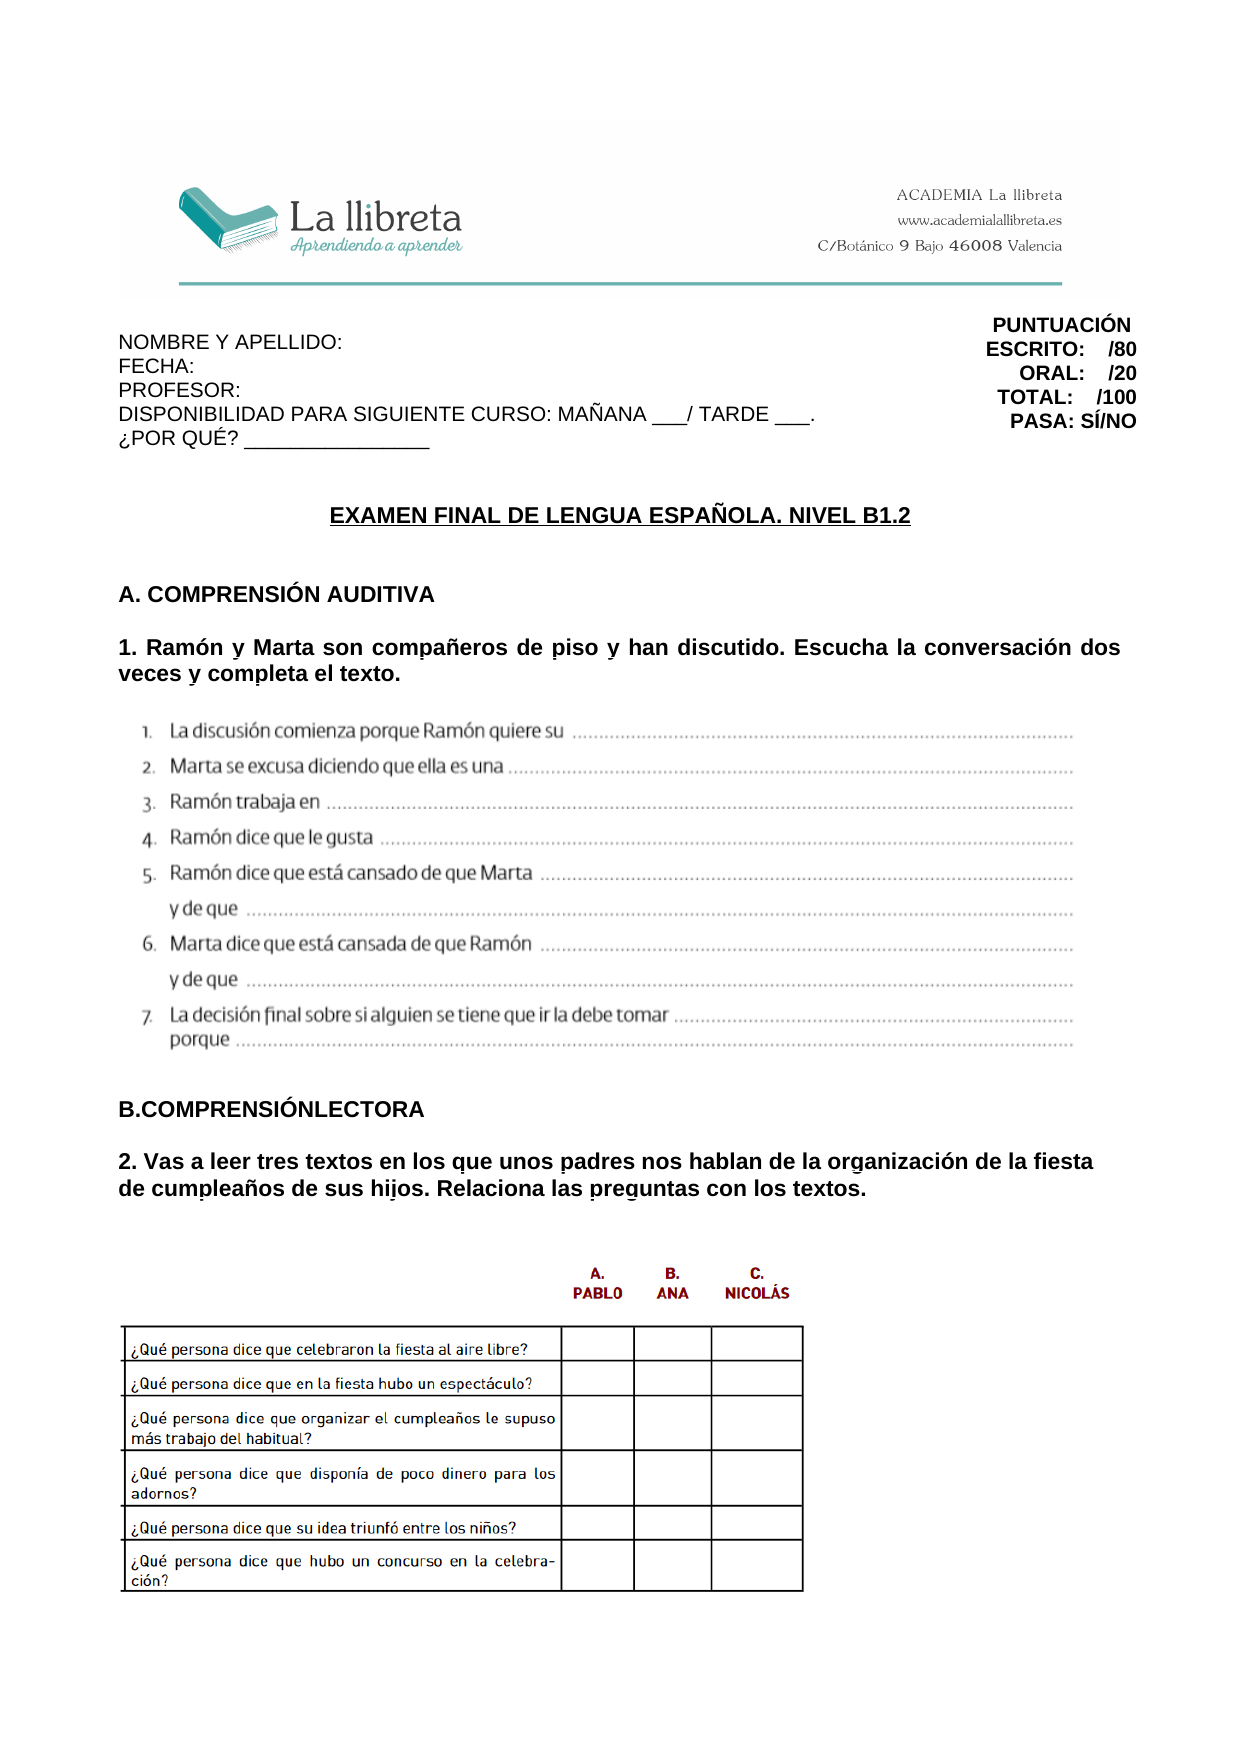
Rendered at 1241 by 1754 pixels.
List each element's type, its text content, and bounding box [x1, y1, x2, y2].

text EXAMEN FINAL DE LENGUA ESPAÑOLA. NIVEL B1.2 [118, 502, 1122, 528]
text DISPONIBILIDAD PARA SIGUIENTE CURSO: MAÑANA ___/ TARDE ___. [118, 402, 931, 426]
text ESCRITO: /80 [931, 337, 1137, 361]
text ¿POR QUÉ? ________________ [118, 426, 1122, 449]
text PROFESOR: [118, 378, 931, 402]
text TOTAL: /100 [931, 385, 1137, 409]
text 1. Ramón y Marta son compañeros de piso y han discutido. Escucha la conversación dos [118, 634, 1122, 657]
text FECHA: [118, 354, 931, 378]
text veces y completa el texto. [118, 658, 1122, 687]
picture [118, 696, 1090, 1070]
picture [118, 118, 1123, 301]
text 2. Vas a leer tres textos en los que unos padres nos hablan de la organización de la fiesta de cumpleaños de sus hijos. Relaciona las preguntas con los textos. [118, 1148, 1122, 1201]
picture [120, 1248, 851, 1647]
text PASA: SÍ/NO [931, 409, 1137, 433]
text PUNTUACIÓN [931, 313, 1137, 337]
text NOMBRE Y APELLIDO: [118, 330, 931, 354]
text ORAL: /20 [931, 361, 1137, 385]
text A. COMPRENSIÓN AUDITIVA [118, 581, 1122, 608]
text B.COMPRENSIÓNLECTORA [118, 1096, 1122, 1122]
